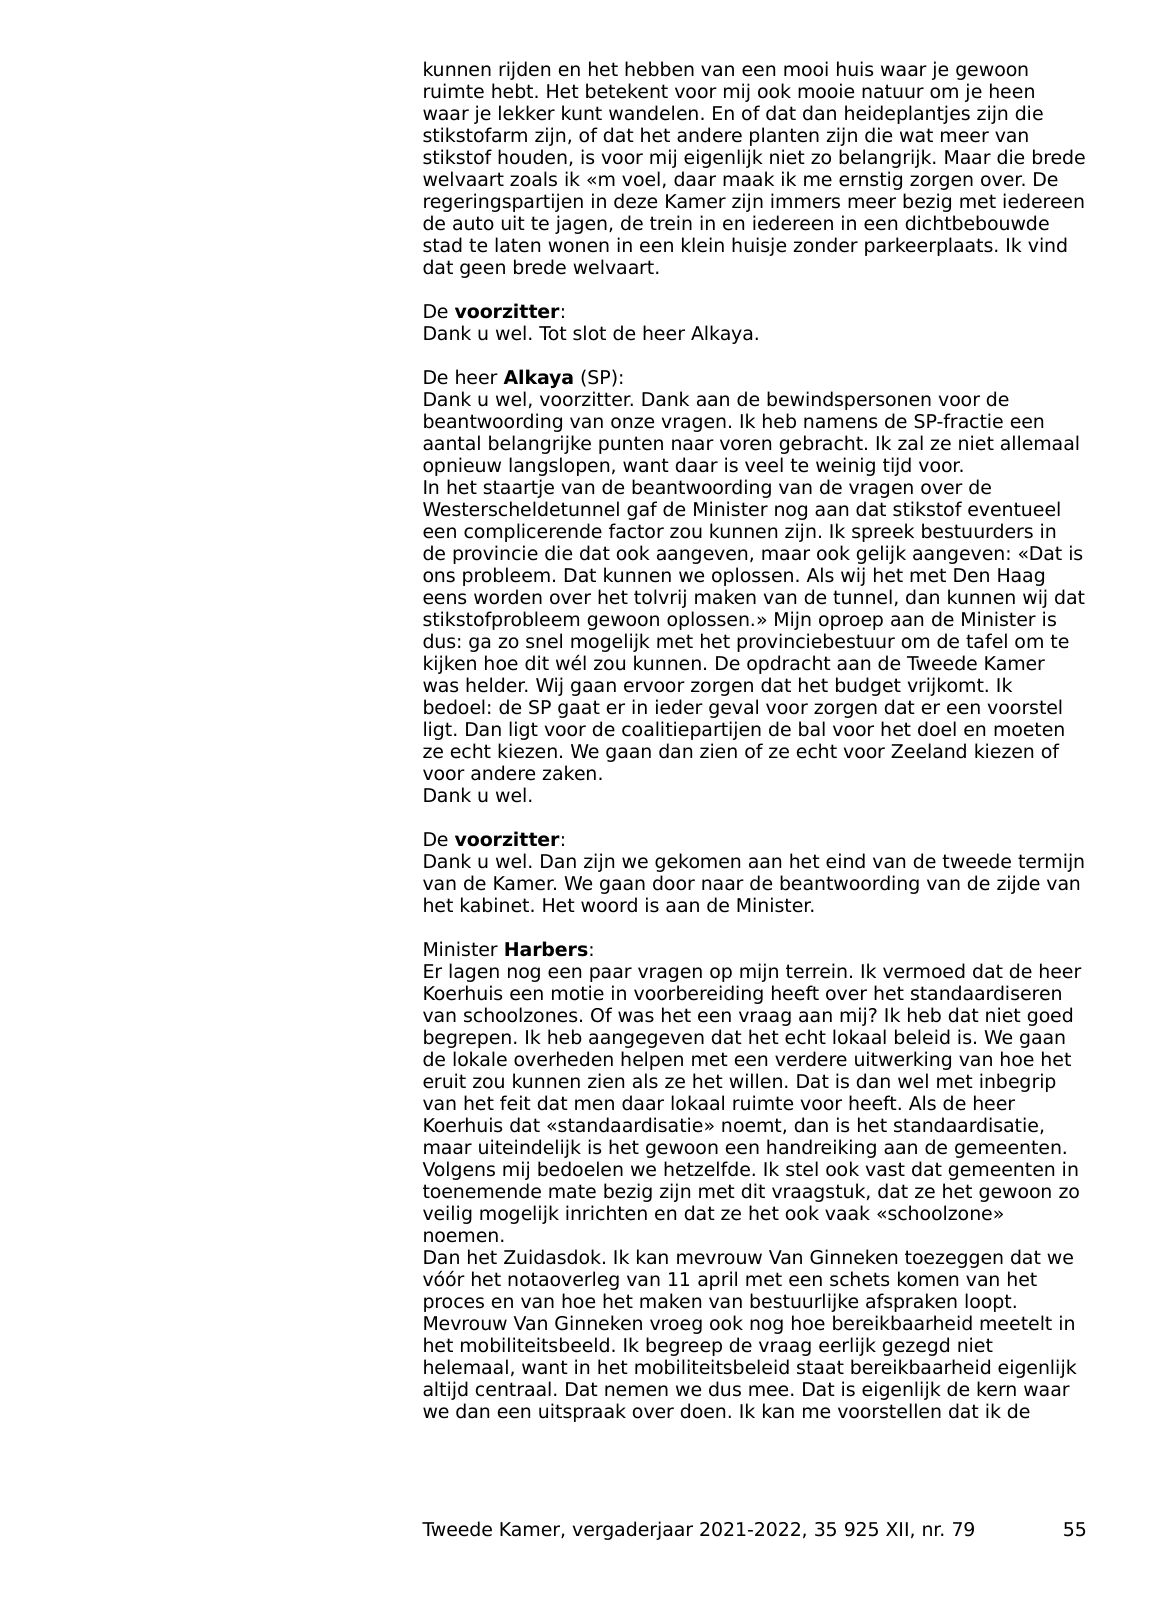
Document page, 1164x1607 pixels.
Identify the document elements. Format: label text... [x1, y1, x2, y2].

text De heer Alkaya (SP): [422, 367, 1087, 389]
text De voorzitter: [422, 301, 1087, 323]
text Minister Harbers: [422, 939, 1087, 961]
text Dank u wel, voorzitter. Dank aan de bewindspersonen voor de beantwoording van onze vragen. Ik heb namens de SP-fractie een aantal belangrijke punten naar voren gebracht. Ik zal ze niet allemaal opnieuw langslopen, want daar is veel te weinig tijd voor. [422, 389, 1087, 477]
text Dank u wel. Tot slot de heer Alkaya. [422, 323, 1087, 345]
text Mevrouw Van Ginneken vroeg ook nog hoe bereikbaarheid meetelt in het mobiliteitsbeeld. Ik begreep de vraag eerlijk gezegd niet helemaal, want in het mobiliteitsbeleid staat bereikbaarheid eigenlijk altijd centraal. Dat nemen we dus mee. Dat is eigenlijk de kern waar we dan een uitspraak over doen. Ik kan me voorstellen dat ik de [422, 1313, 1087, 1423]
text In het staartje van de beantwoording van de vragen over de Westerscheldetunnel gaf de Minister nog aan dat stikstof eventueel een complicerende factor zou kunnen zijn. Ik spreek bestuurders in de provincie die dat ook aangeven, maar ook gelijk aangeven: «Dat is ons probleem. Dat kunnen we oplossen. Als wij het met Den Haag eens worden over het tolvrij maken van de tunnel, dan kunnen wij dat stikstofprobleem gewoon oplossen.» Mijn oproep aan de Minister is dus: ga zo snel mogelijk met het provinciebestuur om de tafel om te kijken hoe dit wél zou kunnen. De opdracht aan de Tweede Kamer was helder. Wij gaan ervoor zorgen dat het budget vrijkomt. Ik bedoel: de SP gaat er in ieder geval voor zorgen dat er een voorstel ligt. Dan ligt voor de coalitiepartijen de bal voor het doel en moeten ze echt kiezen. We gaan dan zien of ze echt voor Zeeland kiezen of voor andere zaken. [422, 477, 1087, 785]
text Dank u wel. [422, 785, 1087, 807]
text Dan het Zuidasdok. Ik kan mevrouw Van Ginneken toezeggen dat we vóór het notaoverleg van 11 april met een schets komen van het proces en van hoe het maken van bestuurlijke afspraken loopt. [422, 1247, 1087, 1313]
text Er lagen nog een paar vragen op mijn terrein. Ik vermoed dat de heer Koerhuis een motie in voorbereiding heeft over het standaardiseren van schoolzones. Of was het een vraag aan mij? Ik heb dat niet goed begrepen. Ik heb aangegeven dat het echt lokaal beleid is. We gaan de lokale overheden helpen met een verdere uitwerking van hoe het eruit zou kunnen zien als ze het willen. Dat is dan wel met inbegrip van het feit dat men daar lokaal ruimte voor heeft. Als de heer Koerhuis dat «standaardisatie» noemt, dan is het standaardisatie, maar uiteindelijk is het gewoon een handreiking aan de gemeenten. Volgens mij bedoelen we hetzelfde. Ik stel ook vast dat gemeenten in toenemende mate bezig zijn met dit vraagstuk, dat ze het gewoon zo veilig mogelijk inrichten en dat ze het ook vaak «schoolzone» noemen. [422, 961, 1087, 1247]
text De voorzitter: [422, 829, 1087, 851]
text kunnen rijden en het hebben van een mooi huis waar je gewoon ruimte hebt. Het betekent voor mij ook mooie natuur om je heen waar je lekker kunt wandelen. En of dat dan heideplantjes zijn die stikstofarm zijn, of dat het andere planten zijn die wat meer van stikstof houden, is voor mij eigenlijk niet zo belangrijk. Maar die brede welvaart zoals ik «m voel, daar maak ik me ernstig zorgen over. De regeringspartijen in deze Kamer zijn immers meer bezig met iedereen de auto uit te jagen, de trein in en iedereen in een dichtbebouwde stad te laten wonen in een klein huisje zonder parkeerplaats. Ik vind dat geen brede welvaart. [422, 59, 1087, 279]
text Dank u wel. Dan zijn we gekomen aan het eind van de tweede termijn van de Kamer. We gaan door naar de beantwoording van de zijde van het kabinet. Het woord is aan de Minister. [422, 851, 1087, 917]
